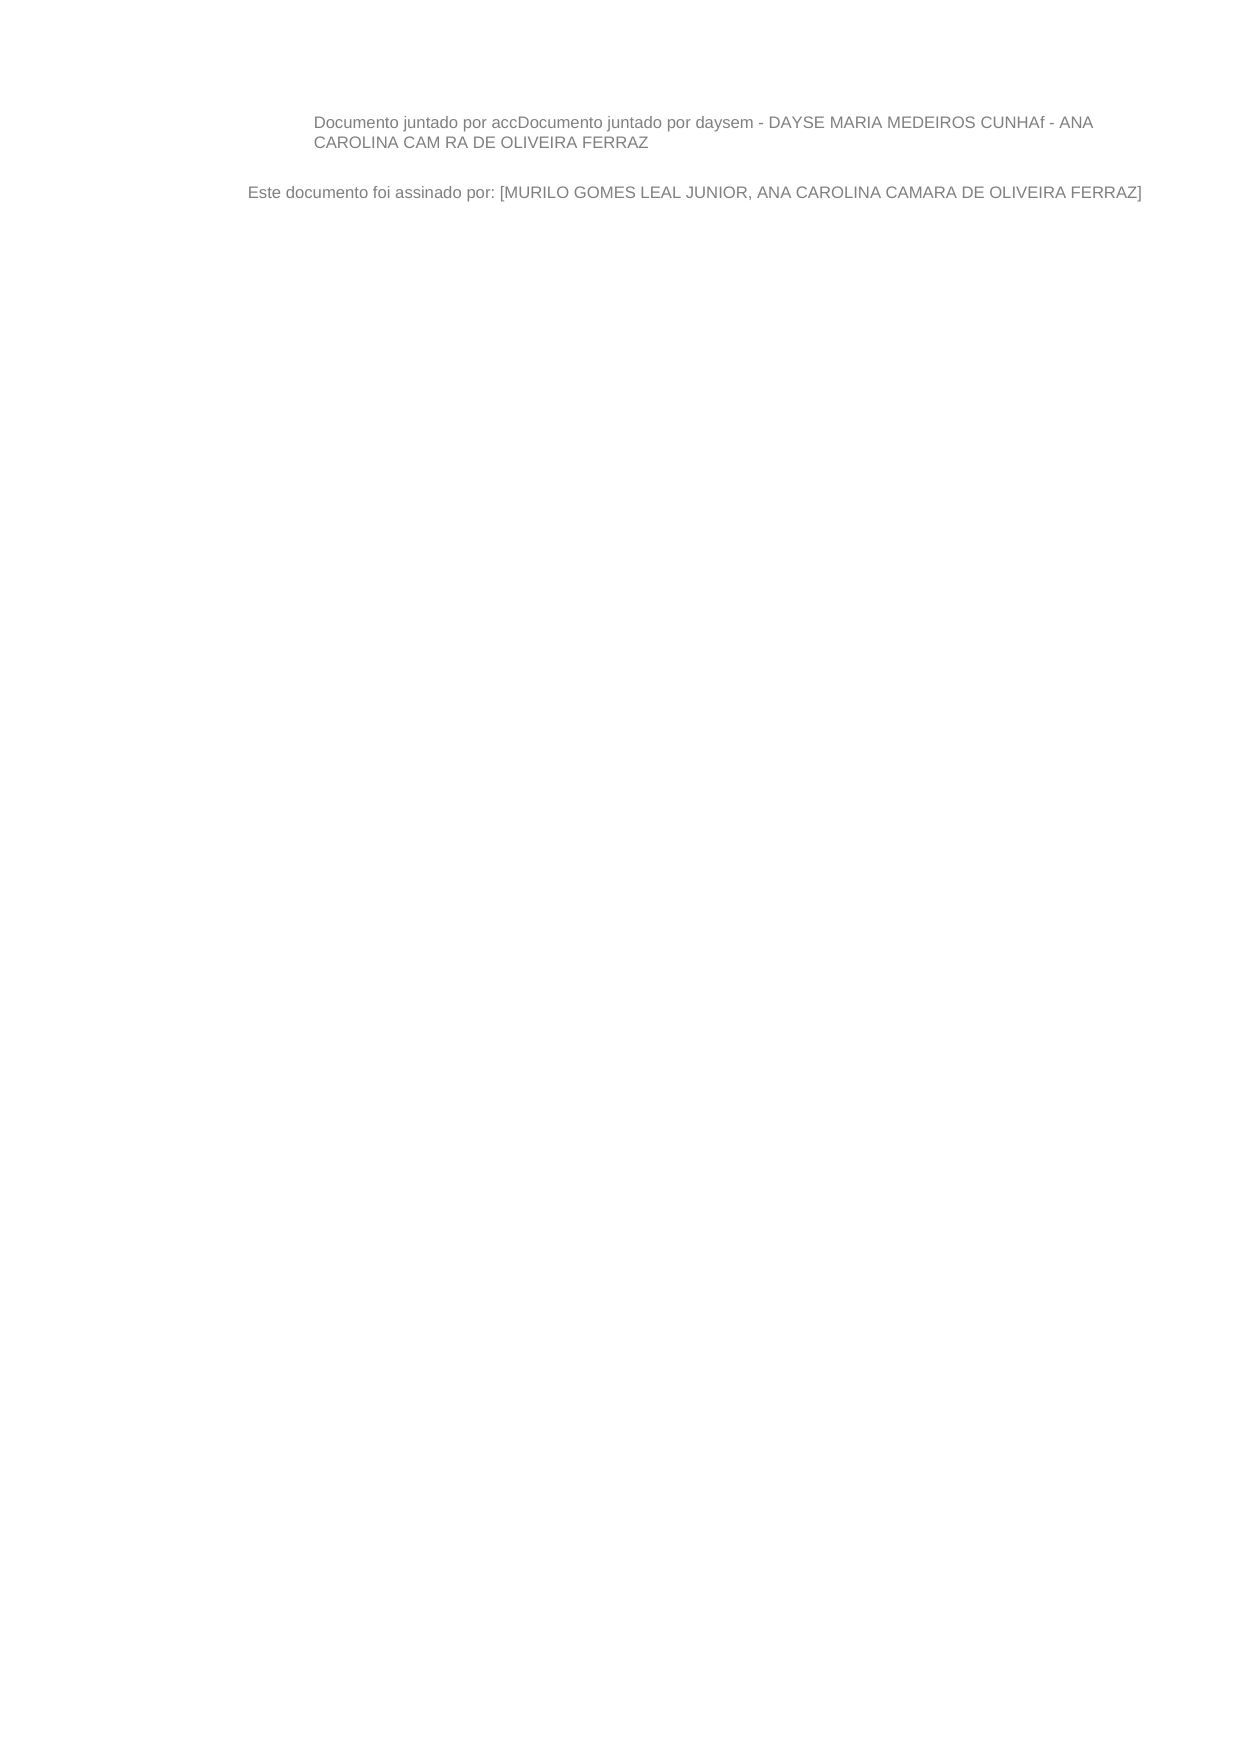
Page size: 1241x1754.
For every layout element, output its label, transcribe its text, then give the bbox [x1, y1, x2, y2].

text Documento juntado por accDocumento juntado por daysem - DAYSE MARIA MEDEIROS CUNHAf - ANA CAROLINA CAM RA DE OLIVEIRA FERRAZ [313, 112, 1142, 152]
text Este documento foi assinado por: [MURILO GOMES LEAL JUNIOR, ANA CAROLINA CAMARA DE OLIVEIRA FERRAZ] [177, 182, 1142, 202]
